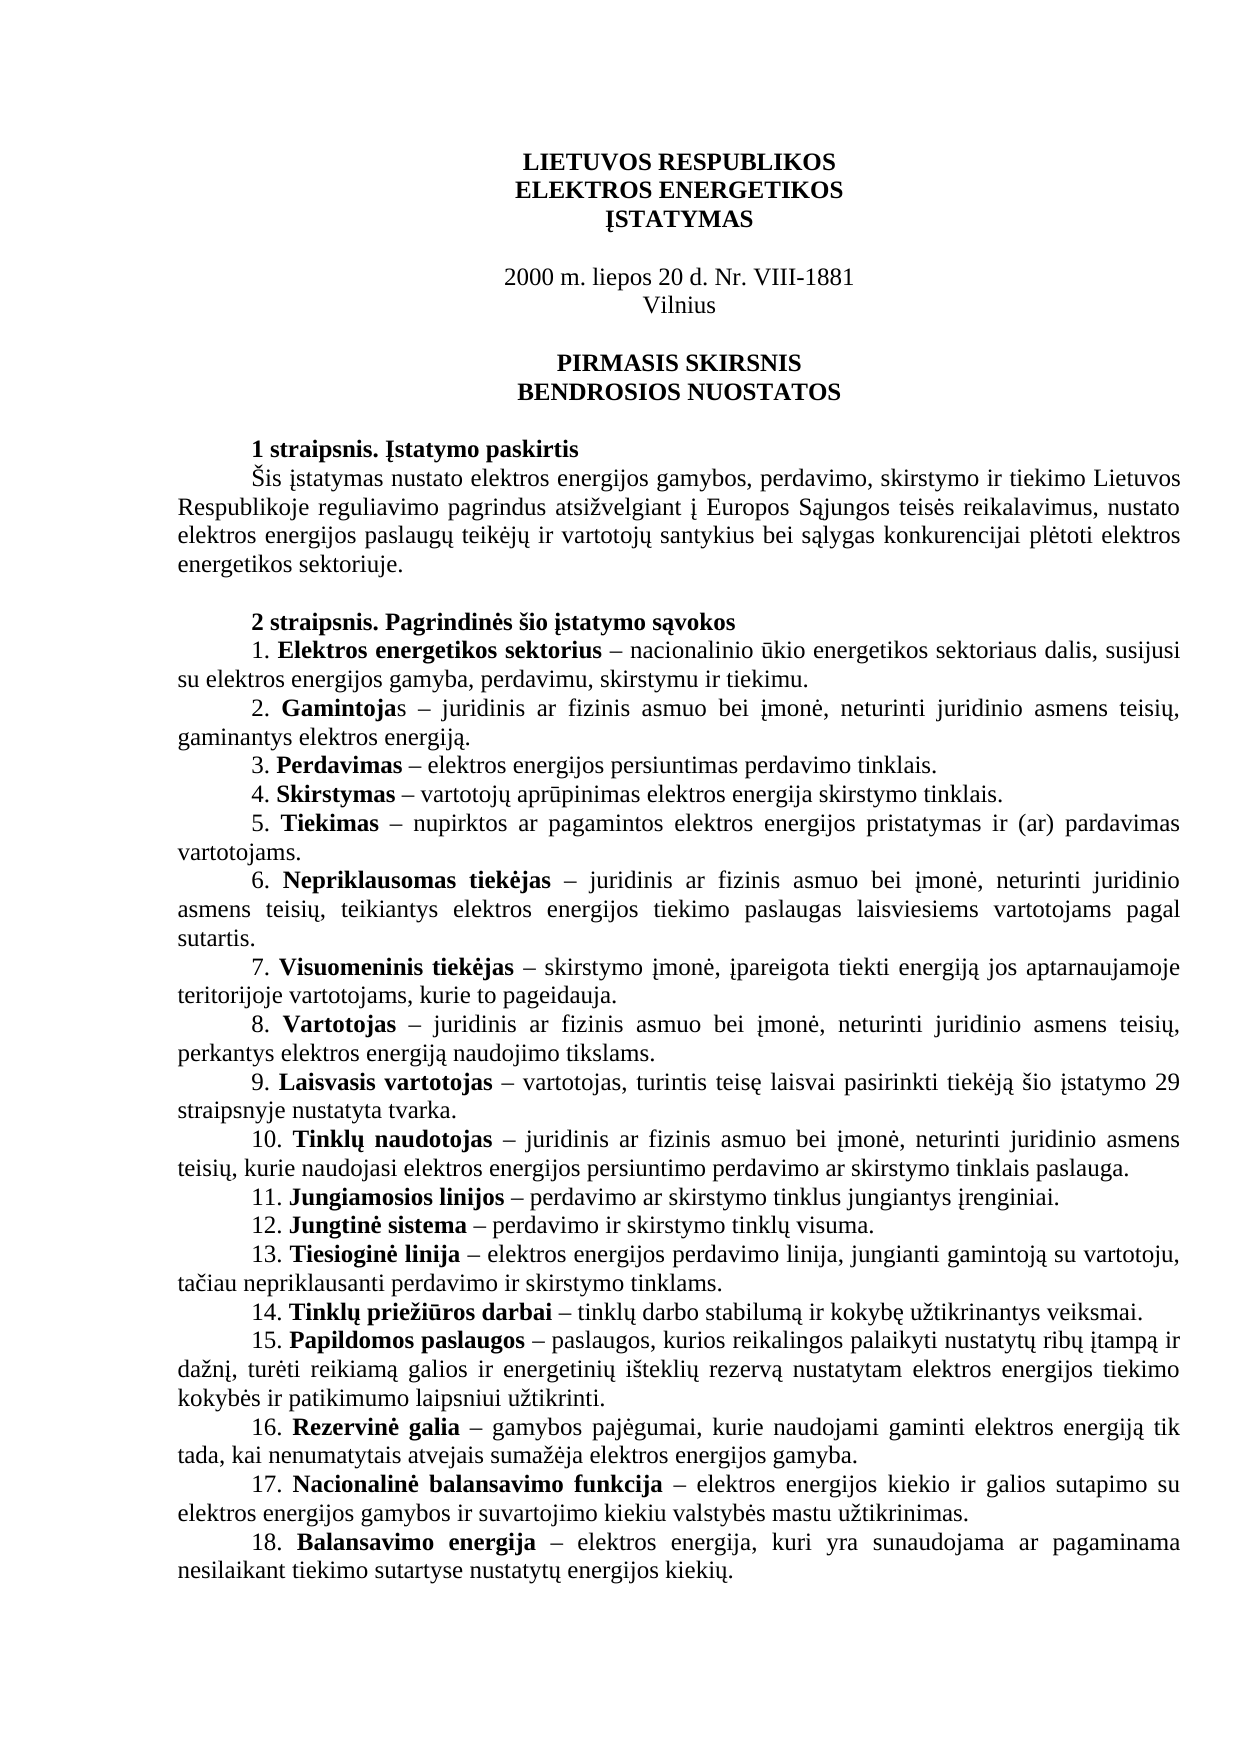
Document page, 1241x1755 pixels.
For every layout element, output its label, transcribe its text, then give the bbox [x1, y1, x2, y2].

text 3. Perdavimas – elektros energijos persiuntimas perdavimo tinklais. [177, 751, 1181, 779]
text 2. Gamintojas – juridinis ar fizinis asmuo bei įmonė, neturinti juridinio asmens teisių, gaminantys elektros energiją. [177, 693, 1181, 751]
text 9. Laisvasis vartotojas – vartotojas, turintis teisę laisvai pasirinkti tiekėją šio įstatymo 29 straipsnyje nustatyta tvarka. [177, 1067, 1181, 1124]
text 7. Visuomeninis tiekėjas – skirstymo įmonė, įpareigota tiekti energiją jos aptarnaujamoje teritorijoje vartotojams, kurie to pageidauja. [177, 952, 1181, 1009]
text 4. Skirstymas – vartotojų aprūpinimas elektros energija skirstymo tinklais. [177, 779, 1181, 808]
text 13. Tiesioginė linija – elektros energijos perdavimo linija, jungianti gamintoją su vartotoju, tačiau nepriklausanti perdavimo ir skirstymo tinklams. [177, 1239, 1181, 1297]
text 16. Rezervinė galia – gamybos pajėgumai, kurie naudojami gaminti elektros energiją tik tada, kai nenumatytais atvejais sumažėja elektros energijos gamyba. [177, 1412, 1181, 1469]
text 14. Tinklų priežiūros darbai – tinklų darbo stabilumą ir kokybę užtikrinantys veiksmai. [177, 1297, 1181, 1326]
text PIRMASIS SKIRSNIS [177, 348, 1181, 377]
text 5. Tiekimas – nupirktos ar pagamintos elektros energijos pristatymas ir (ar) pardavimas vartotojams. [177, 808, 1181, 866]
text 1 straipsnis. Įstatymo paskirtis [177, 434, 1181, 463]
text LIETUVOS RESPUBLIKOS ELEKTROS ENERGETIKOS ĮSTATYMAS [177, 147, 1181, 233]
text 17. Nacionalinė balansavimo funkcija – elektros energijos kiekio ir galios sutapimo su elektros energijos gamybos ir suvartojimo kiekiu valstybės mastu užtikrinimas. [177, 1469, 1181, 1527]
text 10. Tinklų naudotojas – juridinis ar fizinis asmuo bei įmonė, neturinti juridinio asmens teisių, kurie naudojasi elektros energijos persiuntimo perdavimo ar skirstymo tinklais paslauga. [177, 1124, 1181, 1182]
text 8. Vartotojas – juridinis ar fizinis asmuo bei įmonė, neturinti juridinio asmens teisių, perkantys elektros energiją naudojimo tikslams. [177, 1009, 1181, 1067]
text 2 straipsnis. Pagrindinės šio įstatymo sąvokos [177, 607, 1181, 636]
text Šis įstatymas nustato elektros energijos gamybos, perdavimo, skirstymo ir tiekimo Lietuvos Respublikoje reguliavimo pagrindus atsižvelgiant į Europos Sąjungos teisės reikalavimus, nustato elektros energijos paslaugų teikėjų ir vartotojų santykius bei sąlygas konkurencijai plėtoti elektros energetikos sektoriuje. [177, 463, 1181, 578]
text 6. Nepriklausomas tiekėjas – juridinis ar fizinis asmuo bei įmonė, neturinti juridinio asmens teisių, teikiantys elektros energijos tiekimo paslaugas laisviesiems vartotojams pagal sutartis. [177, 866, 1181, 952]
text 11. Jungiamosios linijos – perdavimo ar skirstymo tinklus jungiantys įrenginiai. [177, 1182, 1181, 1211]
text 2000 m. liepos 20 d. Nr. VIII-1881 [177, 262, 1181, 291]
text 1. Elektros energetikos sektorius – nacionalinio ūkio energetikos sektoriaus dalis, susijusi su elektros energijos gamyba, perdavimu, skirstymu ir tiekimu. [177, 636, 1181, 693]
text BENDROSIOS NUOSTATOS [177, 377, 1181, 406]
text 18. Balansavimo energija – elektros energija, kuri yra sunaudojama ar pagaminama nesilaikant tiekimo sutartyse nustatytų energijos kiekių. [177, 1527, 1181, 1584]
text Vilnius [177, 291, 1181, 319]
text 15. Papildomos paslaugos – paslaugos, kurios reikalingos palaikyti nustatytų ribų įtampą ir dažnį, turėti reikiamą galios ir energetinių išteklių rezervą nustatytam elektros energijos tiekimo kokybės ir patikimumo laipsniui užtikrinti. [177, 1326, 1181, 1412]
text 12. Jungtinė sistema – perdavimo ir skirstymo tinklų visuma. [177, 1211, 1181, 1239]
